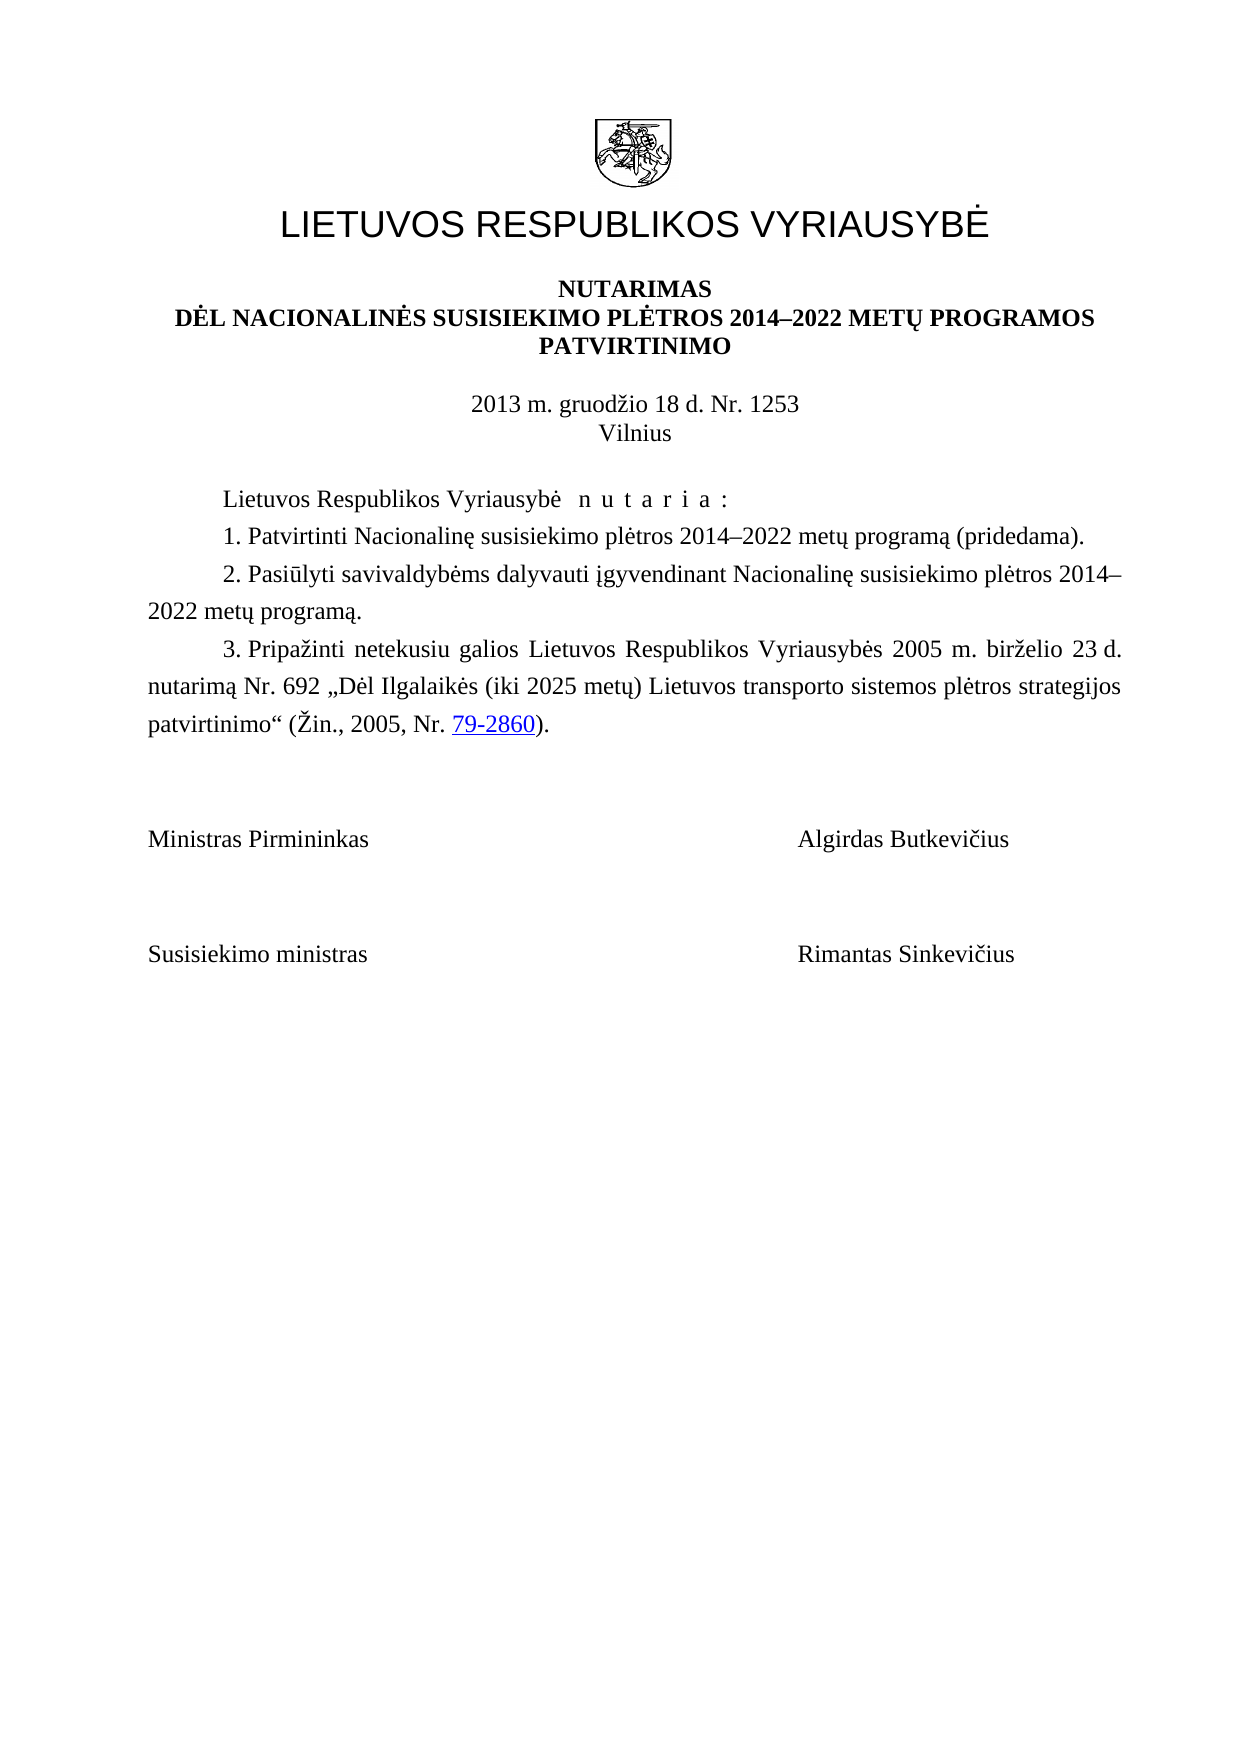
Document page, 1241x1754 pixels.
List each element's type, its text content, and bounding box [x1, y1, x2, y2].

text Dėl NACIONALINĖS SUSISIEKIMO PLĖTROS 2014–2022 METŲ PROGRAMOS PATVIRTINIMO [148, 303, 1122, 360]
text Susisiekimo ministras Rimantas Sinkevičius [148, 939, 1122, 968]
text Lietuvos Respublikos Vyriausybė [148, 202, 1122, 245]
text 2. Pasiūlyti savivaldybėms dalyvauti įgyvendinant Nacionalinę susisiekimo plėtros 2014–2022 metų programą. [148, 550, 1122, 625]
text 3. Pripažinti netekusiu galios Lietuvos Respublikos Vyriausybės 2005 m. birželio 23 d. nutarimą Nr. 692 „Dėl Ilgalaikės (iki 2025 metų) Lietuvos transporto sistemos plėtros strategijos patvirtinimo“ (Žin., 2005, Nr. 79-2860). [148, 625, 1122, 738]
text Lietuvos Respublikos Vyriausybė nutaria: [148, 475, 1122, 513]
text nutarimas [148, 274, 1122, 303]
text 1. Patvirtinti Nacionalinę susisiekimo plėtros 2014–2022 metų programą (pridedama). [148, 513, 1122, 550]
text Ministras Pirmininkas Algirdas Butkevičius [148, 824, 1122, 853]
text 2013 m. gruodžio 18 d. Nr. 1253 Vilnius [148, 389, 1122, 446]
